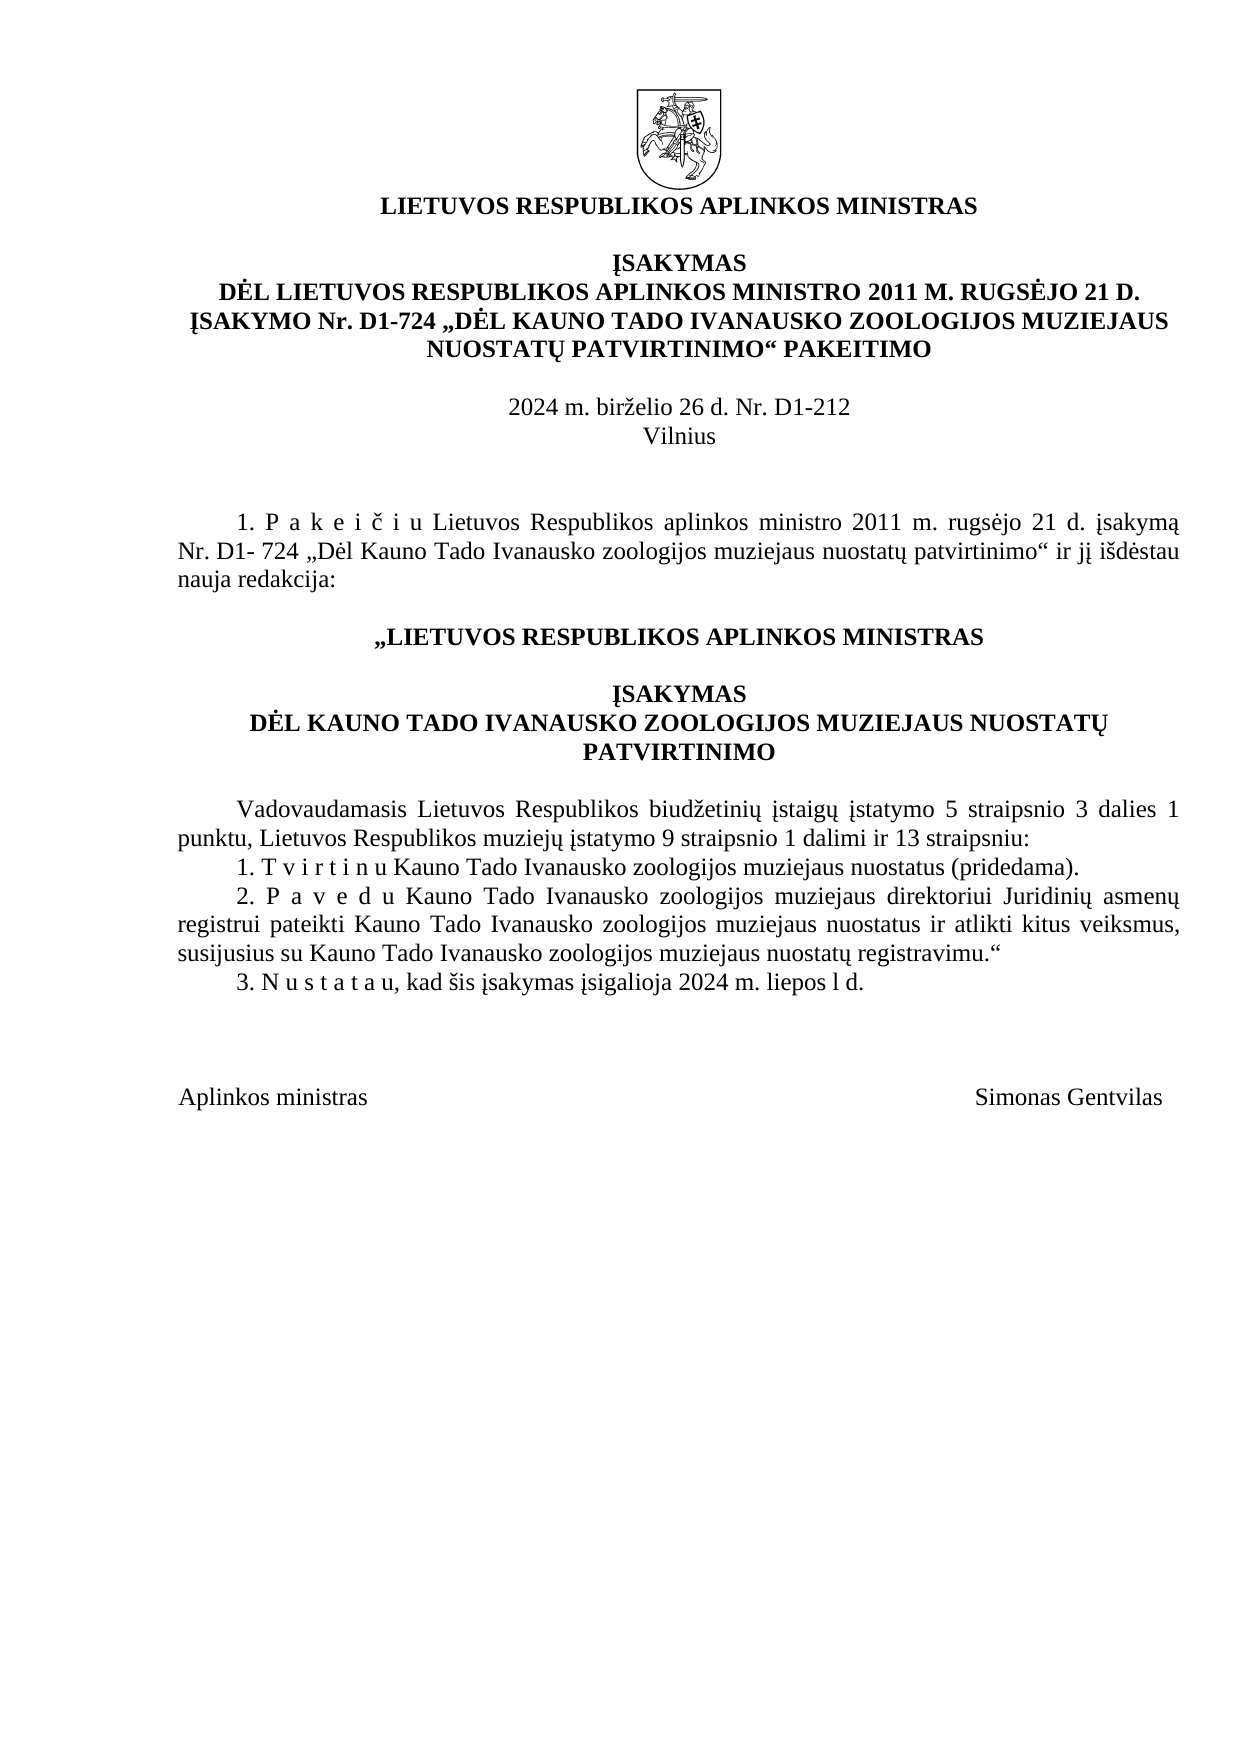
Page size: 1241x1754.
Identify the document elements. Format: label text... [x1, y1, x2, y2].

text 2. P a v e d u Kauno Tado Ivanausko zoologijos muziejaus direktoriui Juridinių asmenų registrui pateikti Kauno Tado Ivanausko zoologijos muziejaus nuostatus ir atlikti kitus veiksmus, susijusius su Kauno Tado Ivanausko zoologijos muziejaus nuostatų registravimu.“ [177, 881, 1181, 967]
text „LIETUVOS RESPUBLIKOS APLINKOS MINISTRAS [177, 622, 1181, 651]
text ĮSAKYMAS [177, 679, 1181, 708]
text LIETUVOS RESPUBLIKOS APLINKOS MINISTRAS [177, 191, 1181, 219]
text Vadovaudamasis Lietuvos Respublikos biudžetinių įstaigų įstatymo 5 straipsnio 3 dalies 1 punktu, Lietuvos Respublikos muziejų įstatymo 9 straipsnio 1 dalimi ir 13 straipsniu: [177, 794, 1181, 852]
text 3. N u s t a t a u, kad šis įsakymas įsigalioja 2024 m. liepos l d. [177, 967, 1181, 996]
text 1. T v i r t i n u Kauno Tado Ivanausko zoologijos muziejaus nuostatus (pridedama). [177, 852, 1181, 881]
text Aplinkos ministras Simonas Gentvilas [178, 1082, 1178, 1111]
text 1. P a k e i č i u Lietuvos Respublikos aplinkos ministro 2011 m. rugsėjo 21 d. įsakymą Nr. D1- 724 „Dėl Kauno Tado Ivanausko zoologijos muziejaus nuostatų patvirtinimo“ ir jį išdėstau nauja redakcija: [177, 507, 1181, 593]
text 2024 m. birželio 26 d. Nr. D1-212 [177, 392, 1181, 421]
text ĮSAKYMAS [177, 248, 1181, 277]
text Vilnius [177, 421, 1181, 449]
text DĖL KAUNO TADO IVANAUSKO ZOOLOGIJOS MUZIEJAUS NUOSTATŲ PATVIRTINIMO [177, 708, 1181, 766]
text DĖL LIETUVOS RESPUBLIKOS APLINKOS MINISTRO 2011 M. RUGSĖJO 21 D. ĮSAKYMO Nr. D1-724 „DĖL KAUNO TADO IVANAUSKO ZOOLOGIJOS MUZIEJAUS NUOSTATŲ PATVIRTINIMO“ PAKEITIMO [177, 277, 1181, 363]
